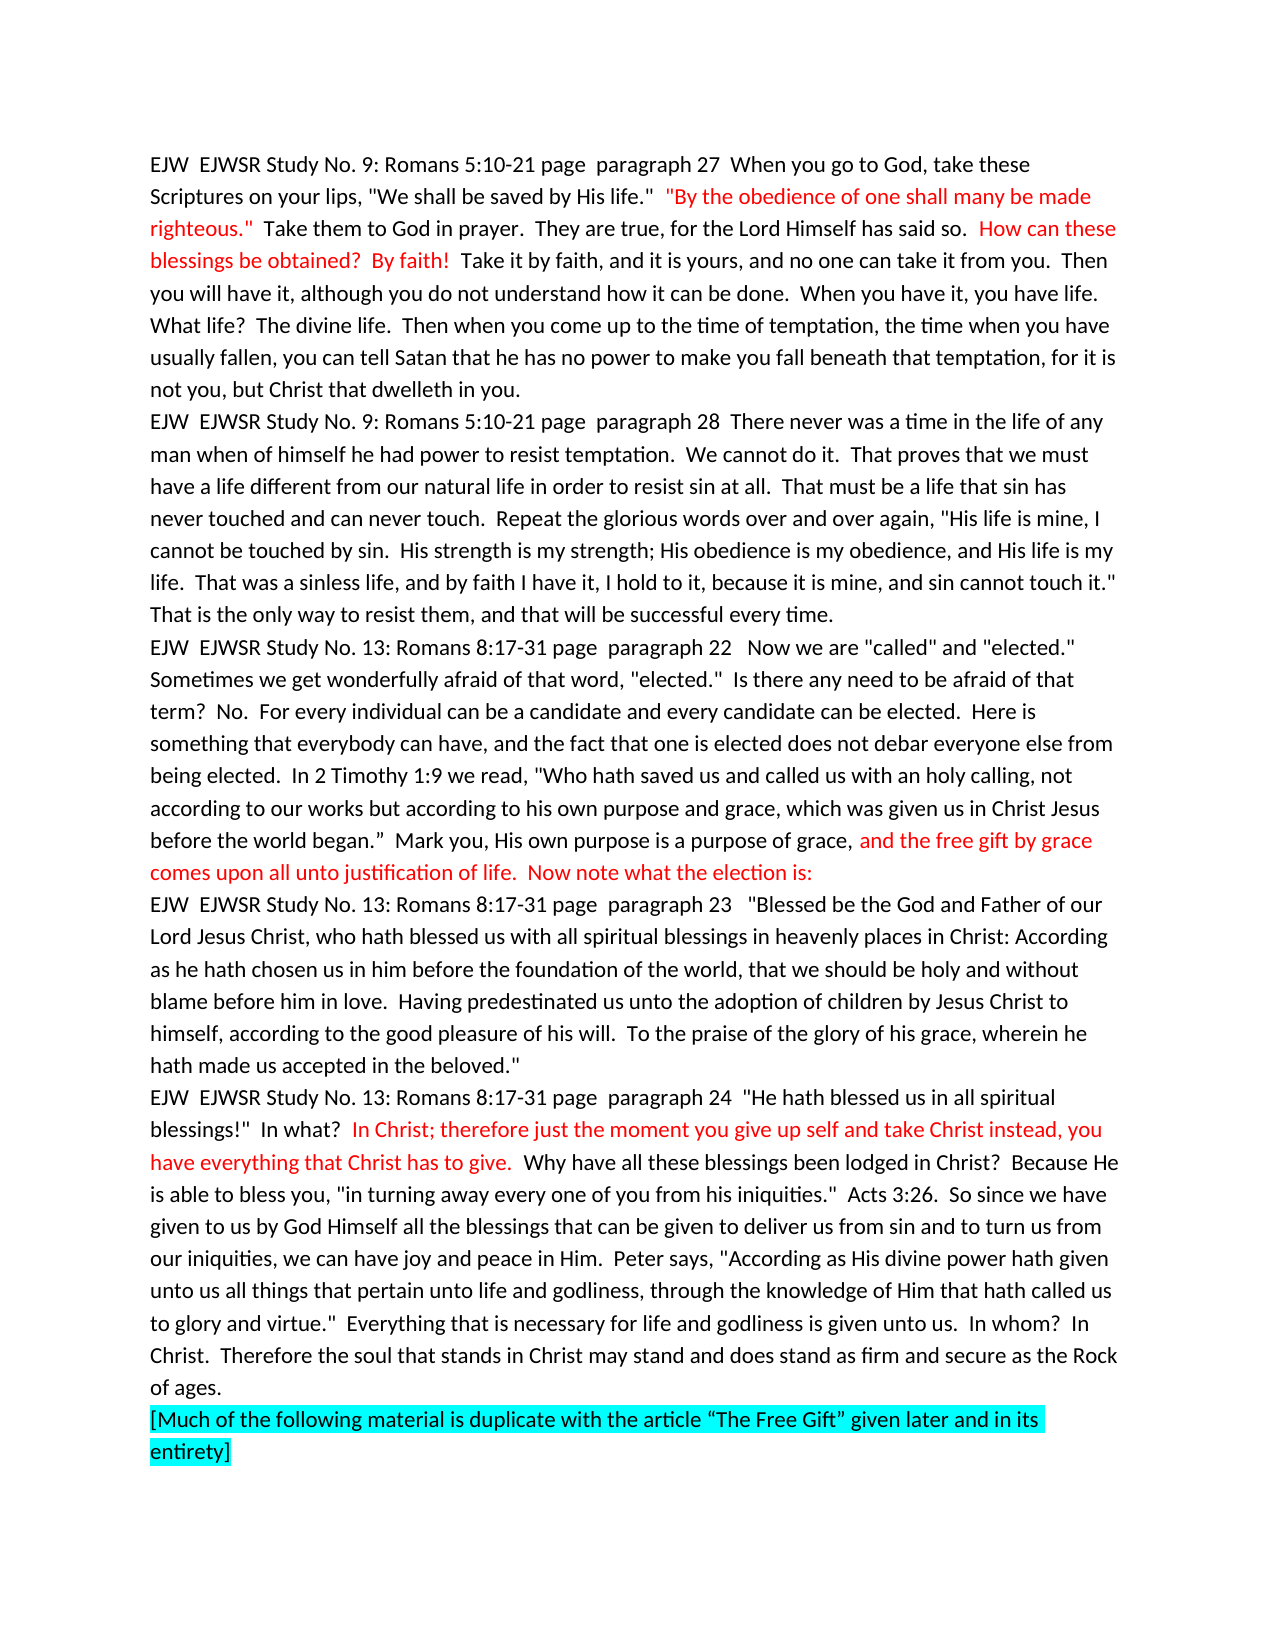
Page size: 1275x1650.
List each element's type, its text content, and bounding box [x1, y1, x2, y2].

text EJW EJWSR Study No. 13: Romans 8:17-31 page paragraph 24 "He hath blessed us in all spiritual blessings!" In what? In Christ; therefore just the moment you give up self and take Christ instead, you have everything that Christ has to give. Why have all these blessings been lodged in Christ? Because He is able to bless you, "in turning away every one of you from his iniquities." Acts 3:26. So since we have given to us by God Himself all the blessings that can be given to deliver us from sin and to turn us from our iniquities, we can have joy and peace in Him. Peter says, "According as His divine power hath given unto us all things that pertain unto life and godliness, through the knowledge of Him that hath called us to glory and virtue." Everything that is necessary for life and godliness is given unto us. In whom? In Christ. Therefore the soul that stands in Christ may stand and does stand as firm and secure as the Rock of ages. [150, 1083, 1125, 1401]
text EJW EJWSR Study No. 9: Romans 5:10-21 page paragraph 28 There never was a time in the life of any man when of himself he had power to resist temptation. We cannot do it. That proves that we must have a life different from our natural life in order to resist sin at all. That must be a life that sin has never touched and can never touch. Repeat the glorious words over and over again, "His life is mine, I cannot be touched by sin. His strength is my strength; His obedience is my obedience, and His life is my life. That was a sinless life, and by faith I have it, I hold to it, because it is mine, and sin cannot touch it." That is the only way to resist them, and that will be successful every time. [150, 407, 1125, 629]
text [Much of the following material is duplicate with the article “The Free Gift” given later and in its entirety] [150, 1405, 1125, 1466]
text EJW EJWSR Study No. 13: Romans 8:17-31 page paragraph 23 "Blessed be the God and Father of our Lord Jesus Christ, who hath blessed us with all spiritual blessings in heavenly places in Christ: According as he hath chosen us in him before the foundation of the world, that we should be holy and without blame before him in love. Having predestinated us unto the adoption of children by Jesus Christ to himself, according to the good pleasure of his will. To the praise of the glory of his grace, wherein he hath made us accepted in the beloved." [150, 890, 1125, 1079]
text EJW EJWSR Study No. 9: Romans 5:10-21 page paragraph 27 When you go to God, take these Scriptures on your lips, "We shall be saved by His life." "By the obedience of one shall many be made righteous." Take them to God in prayer. They are true, for the Lord Himself has said so. How can these blessings be obtained? By faith! Take it by faith, and it is yours, and no one can take it from you. Then you will have it, although you do not understand how it can be done. When you have it, you have life. What life? The divine life. Then when you come up to the time of temptation, the time when you have usually fallen, you can tell Satan that he has no power to make you fall beneath that temptation, for it is not you, but Christ that dwelleth in you. [150, 150, 1125, 403]
text EJW EJWSR Study No. 13: Romans 8:17-31 page paragraph 22 Now we are "called" and "elected." Sometimes we get wonderfully afraid of that word, "elected." Is there any need to be afraid of that term? No. For every individual can be a candidate and every candidate can be elected. Here is something that everybody can have, and the fact that one is elected does not debar everyone else from being elected. In 2 Timothy 1:9 we read, "Who hath saved us and called us with an holy calling, not according to our works but according to his own purpose and grace, which was given us in Christ Jesus before the world began.” Mark you, His own purpose is a purpose of grace, and the free gift by grace comes upon all unto justification of life. Now note what the election is: [150, 633, 1125, 886]
